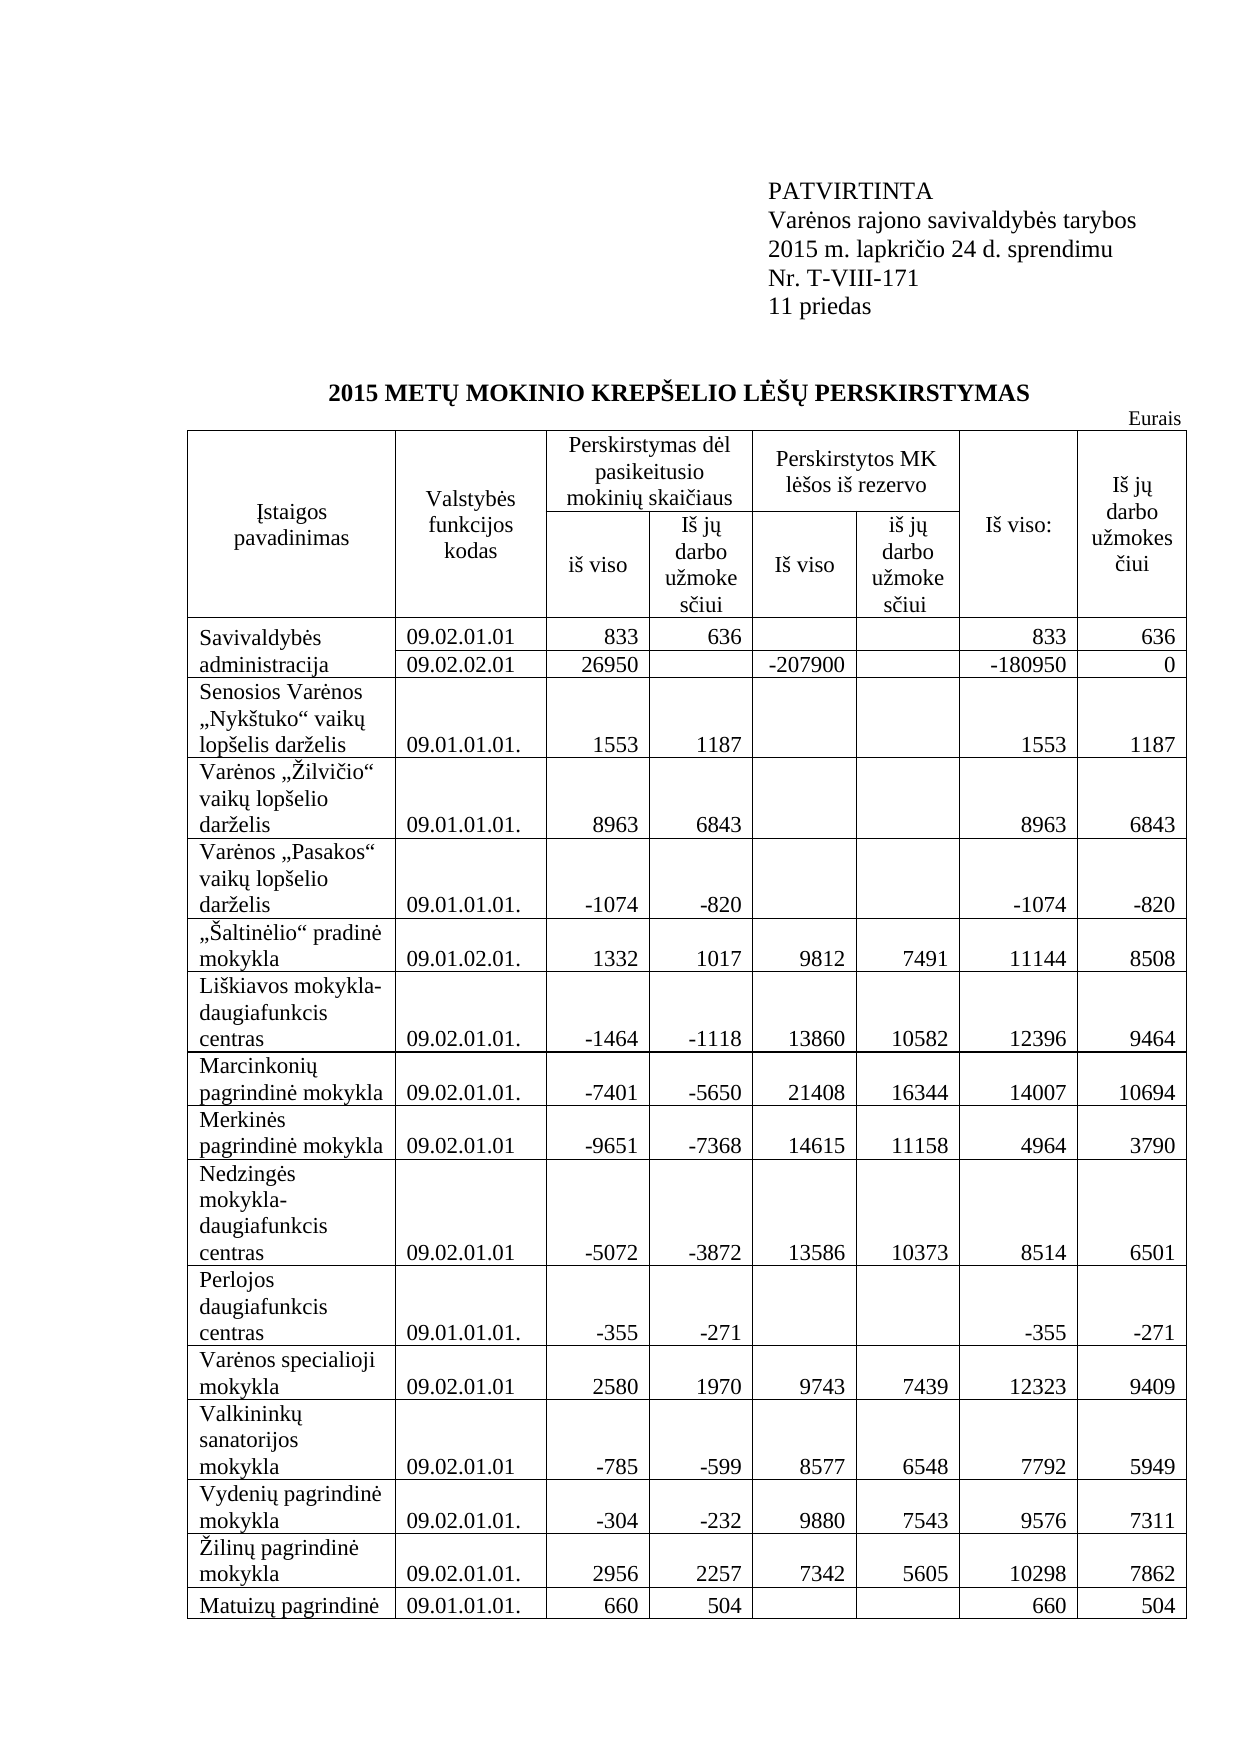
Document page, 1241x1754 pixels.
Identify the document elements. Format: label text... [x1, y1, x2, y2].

table_cell Liškiavos mokykla-daugiafunkcis centras [188, 972, 395, 1051]
table_cell [857, 1588, 959, 1618]
table_cell Merkinės pagrindinė mokykla [188, 1106, 395, 1159]
table_cell -3872 [650, 1160, 752, 1265]
table_cell 16344 [857, 1053, 959, 1105]
table_cell 09.02.01.01 [396, 1160, 546, 1265]
table_cell -355 [547, 1266, 649, 1345]
text Nr. T-VIII-171 [177, 263, 1181, 291]
table_cell Valkininkų sanatorijos mokykla [188, 1400, 395, 1479]
table_cell 7543 [857, 1480, 959, 1533]
table_cell -180950 [960, 651, 1077, 677]
table_cell 6501 [1078, 1160, 1186, 1265]
table_cell 6843 [650, 758, 752, 837]
table_cell Marcinkonių pagrindinė mokykla [188, 1053, 395, 1105]
table_cell 14007 [960, 1053, 1077, 1105]
table_cell 11158 [857, 1106, 959, 1159]
table_cell 7311 [1078, 1480, 1186, 1533]
table_cell 09.01.02.01. [396, 919, 546, 971]
table_cell Iš viso [753, 512, 856, 617]
table_cell Matuizų pagrindinė [188, 1588, 395, 1618]
table_cell 1017 [650, 919, 752, 971]
table_cell [857, 618, 959, 650]
table_cell 7439 [857, 1346, 959, 1399]
table_cell Žilinų pagrindinė mokykla [188, 1534, 395, 1587]
table_cell 8508 [1078, 919, 1186, 971]
table_cell 09.01.01.01. [396, 758, 546, 837]
table_cell 1187 [1078, 678, 1186, 757]
table_cell 9812 [753, 919, 856, 971]
table_cell Varėnos „Žilvičio“ vaikų lopšelio darželis [188, 758, 395, 837]
table_cell [857, 839, 959, 917]
table_cell 6548 [857, 1400, 959, 1479]
table_cell 10373 [857, 1160, 959, 1265]
table_cell 504 [650, 1588, 752, 1618]
table_cell 7491 [857, 919, 959, 971]
table_cell 09.02.01.01 [396, 618, 546, 650]
table_cell [753, 1588, 856, 1618]
table_cell 833 [960, 618, 1077, 650]
table_cell 09.02.01.01. [396, 972, 546, 1051]
text 2015 m. lapkričio 24 d. sprendimu [177, 234, 1181, 263]
table_cell Savivaldybės administracija [188, 618, 395, 677]
table_cell Senosios Varėnos „Nykštuko“ vaikų lopšelis darželis [188, 678, 395, 757]
table_header Iš viso: [960, 431, 1077, 617]
table_cell 5605 [857, 1534, 959, 1587]
table_cell 0 [1078, 651, 1186, 677]
table_cell 09.02.01.01 [396, 1106, 546, 1159]
table_header Iš jų darbo užmokesčiui [1078, 431, 1186, 617]
table_cell -785 [547, 1400, 649, 1479]
table_cell Nedzingės mokykla- daugiafunkcis centras [188, 1160, 395, 1265]
table_cell -1464 [547, 972, 649, 1051]
text Varėnos rajono savivaldybės tarybos [177, 205, 1181, 234]
table_cell Iš jų darbo užmokesčiui [650, 512, 752, 617]
table_cell 10298 [960, 1534, 1077, 1587]
table_cell 8577 [753, 1400, 856, 1479]
table_cell [857, 758, 959, 837]
text 11 priedas [177, 291, 1181, 320]
table_cell -9651 [547, 1106, 649, 1159]
table_cell -1118 [650, 972, 752, 1051]
table_cell -1074 [547, 839, 649, 917]
table_cell Varėnos specialioji mokykla [188, 1346, 395, 1399]
table_cell 9409 [1078, 1346, 1186, 1399]
table_cell 12323 [960, 1346, 1077, 1399]
table_cell 10582 [857, 972, 959, 1051]
table_cell 09.01.01.01. [396, 839, 546, 917]
table_cell Vydenių pagrindinė mokykla [188, 1480, 395, 1533]
table_cell [753, 1266, 856, 1345]
table_cell 26950 [547, 651, 649, 677]
table_cell -820 [1078, 839, 1186, 917]
table_cell [753, 758, 856, 837]
table_header Įstaigos pavadinimas [188, 431, 395, 617]
table_cell 9880 [753, 1480, 856, 1533]
table_cell 504 [1078, 1588, 1186, 1618]
text PATVIRTINTA [177, 176, 1181, 205]
table_cell 13860 [753, 972, 856, 1051]
table_cell -304 [547, 1480, 649, 1533]
table_cell 2580 [547, 1346, 649, 1399]
table_cell 3790 [1078, 1106, 1186, 1159]
table_cell 833 [547, 618, 649, 650]
table_header Perskirstymas dėl pasikeitusio mokinių skaičiaus [547, 431, 752, 511]
table_cell 8963 [547, 758, 649, 837]
table_cell -7401 [547, 1053, 649, 1105]
table_cell -5072 [547, 1160, 649, 1265]
table_cell 09.01.01.01. [396, 1266, 546, 1345]
table_cell [753, 839, 856, 917]
table_cell 11144 [960, 919, 1077, 971]
table_header Perskirstytos MK lėšos iš rezervo [753, 431, 959, 511]
table_cell Varėnos „Pasakos“ vaikų lopšelio darželis [188, 839, 395, 917]
table_cell -355 [960, 1266, 1077, 1345]
table_cell 636 [650, 618, 752, 650]
table_cell 14615 [753, 1106, 856, 1159]
table_cell -207900 [753, 651, 856, 677]
table_cell 8514 [960, 1160, 1077, 1265]
table_cell 4964 [960, 1106, 1077, 1159]
table_cell 10694 [1078, 1053, 1186, 1105]
table_cell 09.02.01.01 [396, 1400, 546, 1479]
table_cell 21408 [753, 1053, 856, 1105]
text 2015 METŲ MOKINIO KREPŠELIO LĖŠŲ PERSKIRSTYMAS [177, 378, 1181, 406]
table_cell 09.02.02.01 [396, 651, 546, 677]
table_cell 09.01.01.01. [396, 1588, 546, 1618]
table_cell 1553 [547, 678, 649, 757]
table_cell 636 [1078, 618, 1186, 650]
table_cell -820 [650, 839, 752, 917]
table_cell 9743 [753, 1346, 856, 1399]
table_cell 1332 [547, 919, 649, 971]
table_cell iš viso [547, 512, 649, 617]
table_cell 9576 [960, 1480, 1077, 1533]
table_cell iš jų darbo užmokesčiui [857, 512, 959, 617]
table_cell 9464 [1078, 972, 1186, 1051]
table_cell 09.02.01.01. [396, 1534, 546, 1587]
table_cell 7342 [753, 1534, 856, 1587]
table_cell 6843 [1078, 758, 1186, 837]
table_cell -232 [650, 1480, 752, 1533]
table_cell „Šaltinėlio“ pradinė mokykla [188, 919, 395, 971]
table_cell 8963 [960, 758, 1077, 837]
table_cell 12396 [960, 972, 1077, 1051]
table_cell 09.01.01.01. [396, 678, 546, 757]
table_cell 2956 [547, 1534, 649, 1587]
table_cell 5949 [1078, 1400, 1186, 1479]
table_cell [857, 678, 959, 757]
table_cell 660 [547, 1588, 649, 1618]
text Eurais [177, 406, 1181, 430]
table_cell -599 [650, 1400, 752, 1479]
table_cell 09.02.01.01. [396, 1480, 546, 1533]
table_cell [753, 618, 856, 650]
table_cell 7862 [1078, 1534, 1186, 1587]
table_cell 7792 [960, 1400, 1077, 1479]
table_cell [650, 651, 752, 677]
table_cell Perlojos daugiafunkcis centras [188, 1266, 395, 1345]
table_cell -7368 [650, 1106, 752, 1159]
table_cell 09.02.01.01 [396, 1346, 546, 1399]
table_cell 1553 [960, 678, 1077, 757]
table_cell 660 [960, 1588, 1077, 1618]
table_cell 09.02.01.01. [396, 1053, 546, 1105]
table_cell [857, 1266, 959, 1345]
table_header Valstybės funkcijos kodas [396, 431, 546, 617]
table_cell 2257 [650, 1534, 752, 1587]
table_cell [753, 678, 856, 757]
table_cell -271 [650, 1266, 752, 1345]
table_cell 1970 [650, 1346, 752, 1399]
table_cell 13586 [753, 1160, 856, 1265]
table_cell -271 [1078, 1266, 1186, 1345]
table_cell -5650 [650, 1053, 752, 1105]
table_cell [857, 651, 959, 677]
table_cell 1187 [650, 678, 752, 757]
table_cell -1074 [960, 839, 1077, 917]
